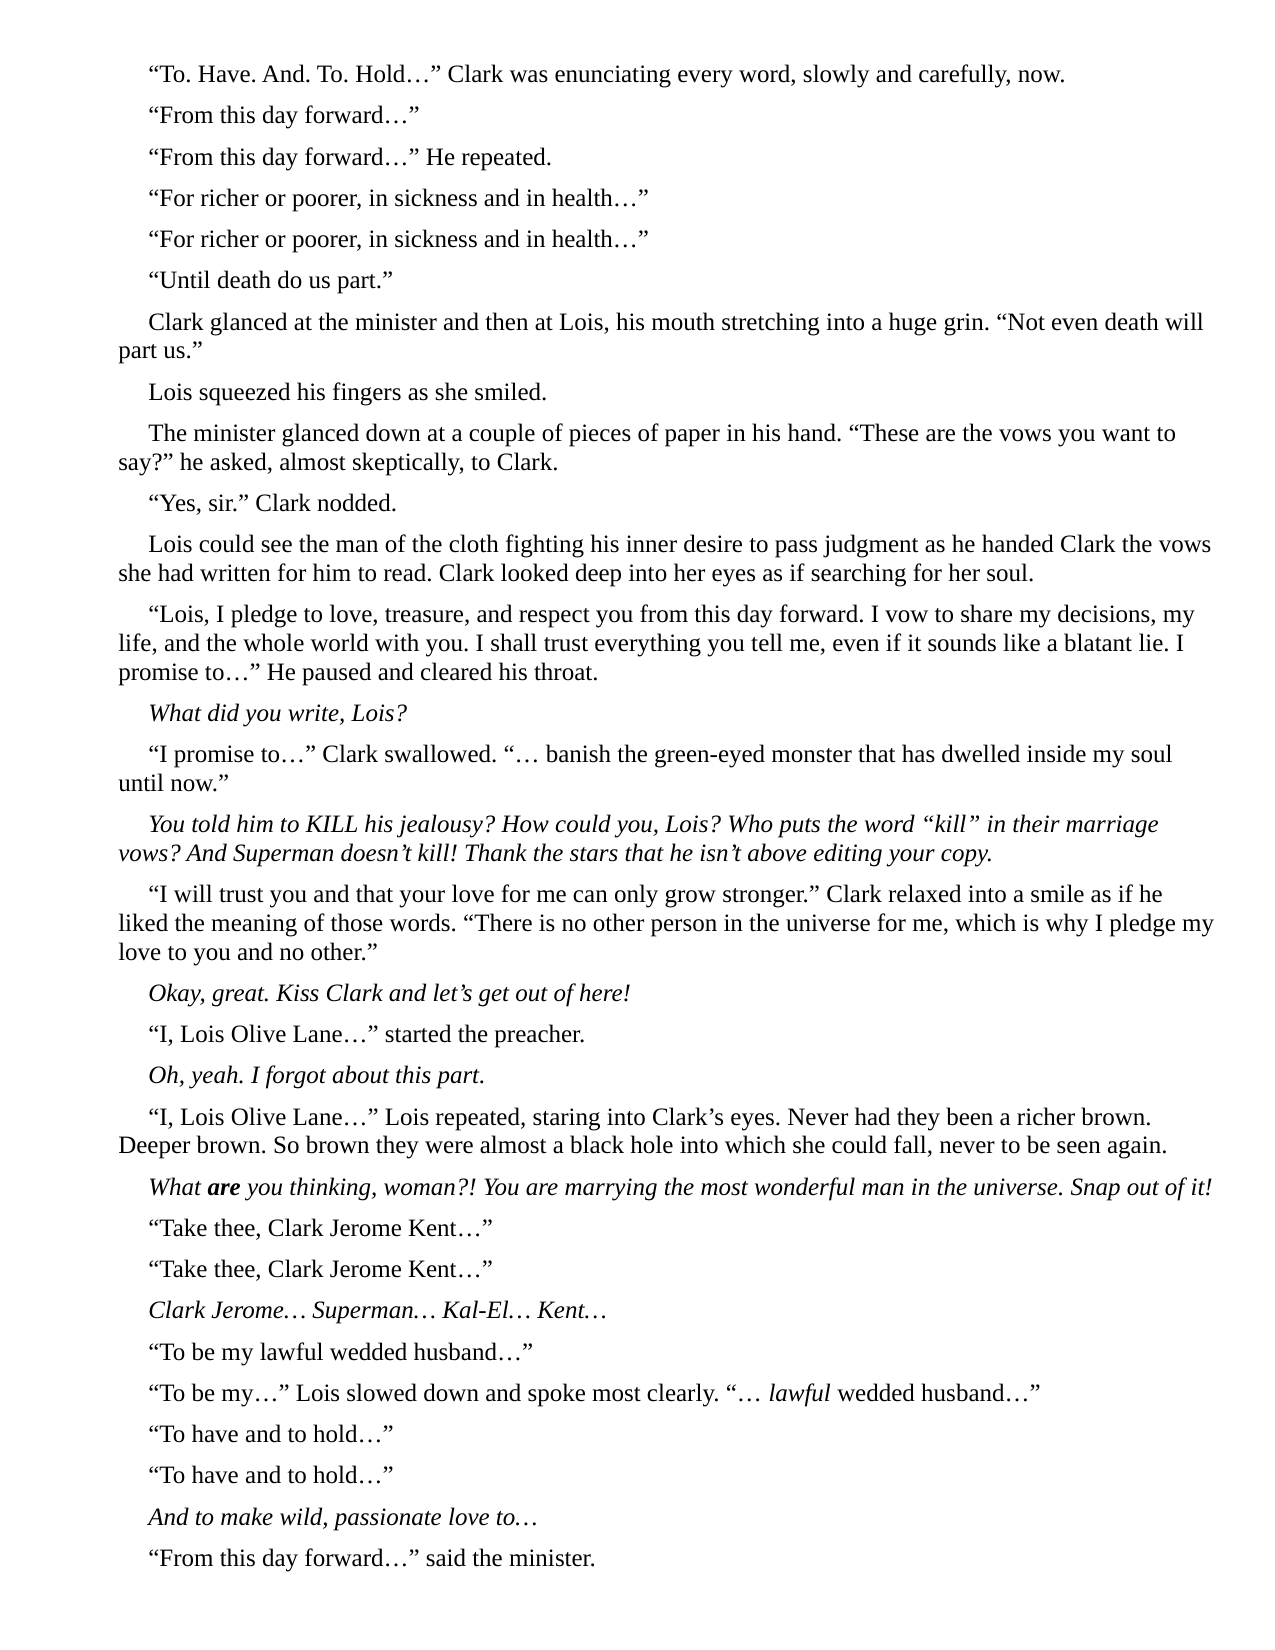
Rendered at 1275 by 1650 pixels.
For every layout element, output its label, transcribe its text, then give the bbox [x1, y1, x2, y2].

text Okay, great. Kiss Clark and let’s get out of here! [118, 978, 1216, 1007]
text “To. Have. And. To. Hold…” Clark was enunciating every word, slowly and carefully, now. [118, 59, 1216, 88]
text “To have and to hold…” [118, 1419, 1216, 1448]
text “Yes, sir.” Clark nodded. [118, 488, 1216, 517]
text “I, Lois Olive Lane…” Lois repeated, staring into Clark’s eyes. Never had they been a richer brown. Deeper brown. So brown they were almost a black hole into which she could fall, never to be seen again. [118, 1102, 1216, 1159]
text The minister glanced down at a couple of pieces of paper in his hand. “These are the vows you want to say?” he asked, almost skeptically, to Clark. [118, 418, 1216, 475]
text “To be my lawful wedded husband…” [118, 1337, 1216, 1365]
text Clark Jerome… Superman… Kal-El… Kent… [118, 1295, 1216, 1324]
text “For richer or poorer, in sickness and in health…” [118, 224, 1216, 253]
text “From this day forward…” said the minister. [118, 1543, 1216, 1572]
text And to make wild, passionate love to… [118, 1502, 1216, 1530]
text What did you write, Lois? [118, 698, 1216, 727]
text “I, Lois Olive Lane…” started the preacher. [118, 1019, 1216, 1048]
text What are you thinking, woman?! You are marrying the most wonderful man in the universe. Snap out of it! [118, 1172, 1216, 1200]
text “To be my…” Lois slowed down and spoke most clearly. “… lawful wedded husband…” [118, 1378, 1216, 1407]
text “Until death do us part.” [118, 265, 1216, 294]
text “Take thee, Clark Jerome Kent…” [118, 1254, 1216, 1283]
text “I promise to…” Clark swallowed. “… banish the green-eyed monster that has dwelled inside my soul until now.” [118, 739, 1216, 797]
text “From this day forward…” He repeated. [118, 142, 1216, 170]
text “To have and to hold…” [118, 1460, 1216, 1489]
text Oh, yeah. I forgot about this part. [118, 1060, 1216, 1089]
text “I will trust you and that your love for me can only grow stronger.” Clark relaxed into a smile as if he liked the meaning of those words. “There is no other person in the universe for me, which is why I pledge my love to you and no other.” [118, 879, 1216, 965]
text Clark glanced at the minister and then at Lois, his mouth stretching into a huge grin. “Not even death will part us.” [118, 307, 1216, 364]
text “Lois, I pledge to love, treasure, and respect you from this day forward. I vow to share my decisions, my life, and the whole world with you. I shall trust everything you tell me, even if it sounds like a blatant lie. I promise to…” He paused and cleared his throat. [118, 599, 1216, 685]
text Lois squeezed his fingers as she smiled. [118, 377, 1216, 405]
text Lois could see the man of the cloth fighting his inner desire to pass judgment as he handed Clark the vows she had written for him to read. Clark looked deep into her eyes as if searching for her soul. [118, 529, 1216, 587]
text “From this day forward…” [118, 100, 1216, 129]
text “Take thee, Clark Jerome Kent…” [118, 1213, 1216, 1242]
text You told him to KILL his jealousy? How could you, Lois? Who puts the word “kill” in their marriage vows? And Superman doesn’t kill! Thank the stars that he isn’t above editing your copy. [118, 809, 1216, 867]
text “For richer or poorer, in sickness and in health…” [118, 183, 1216, 212]
